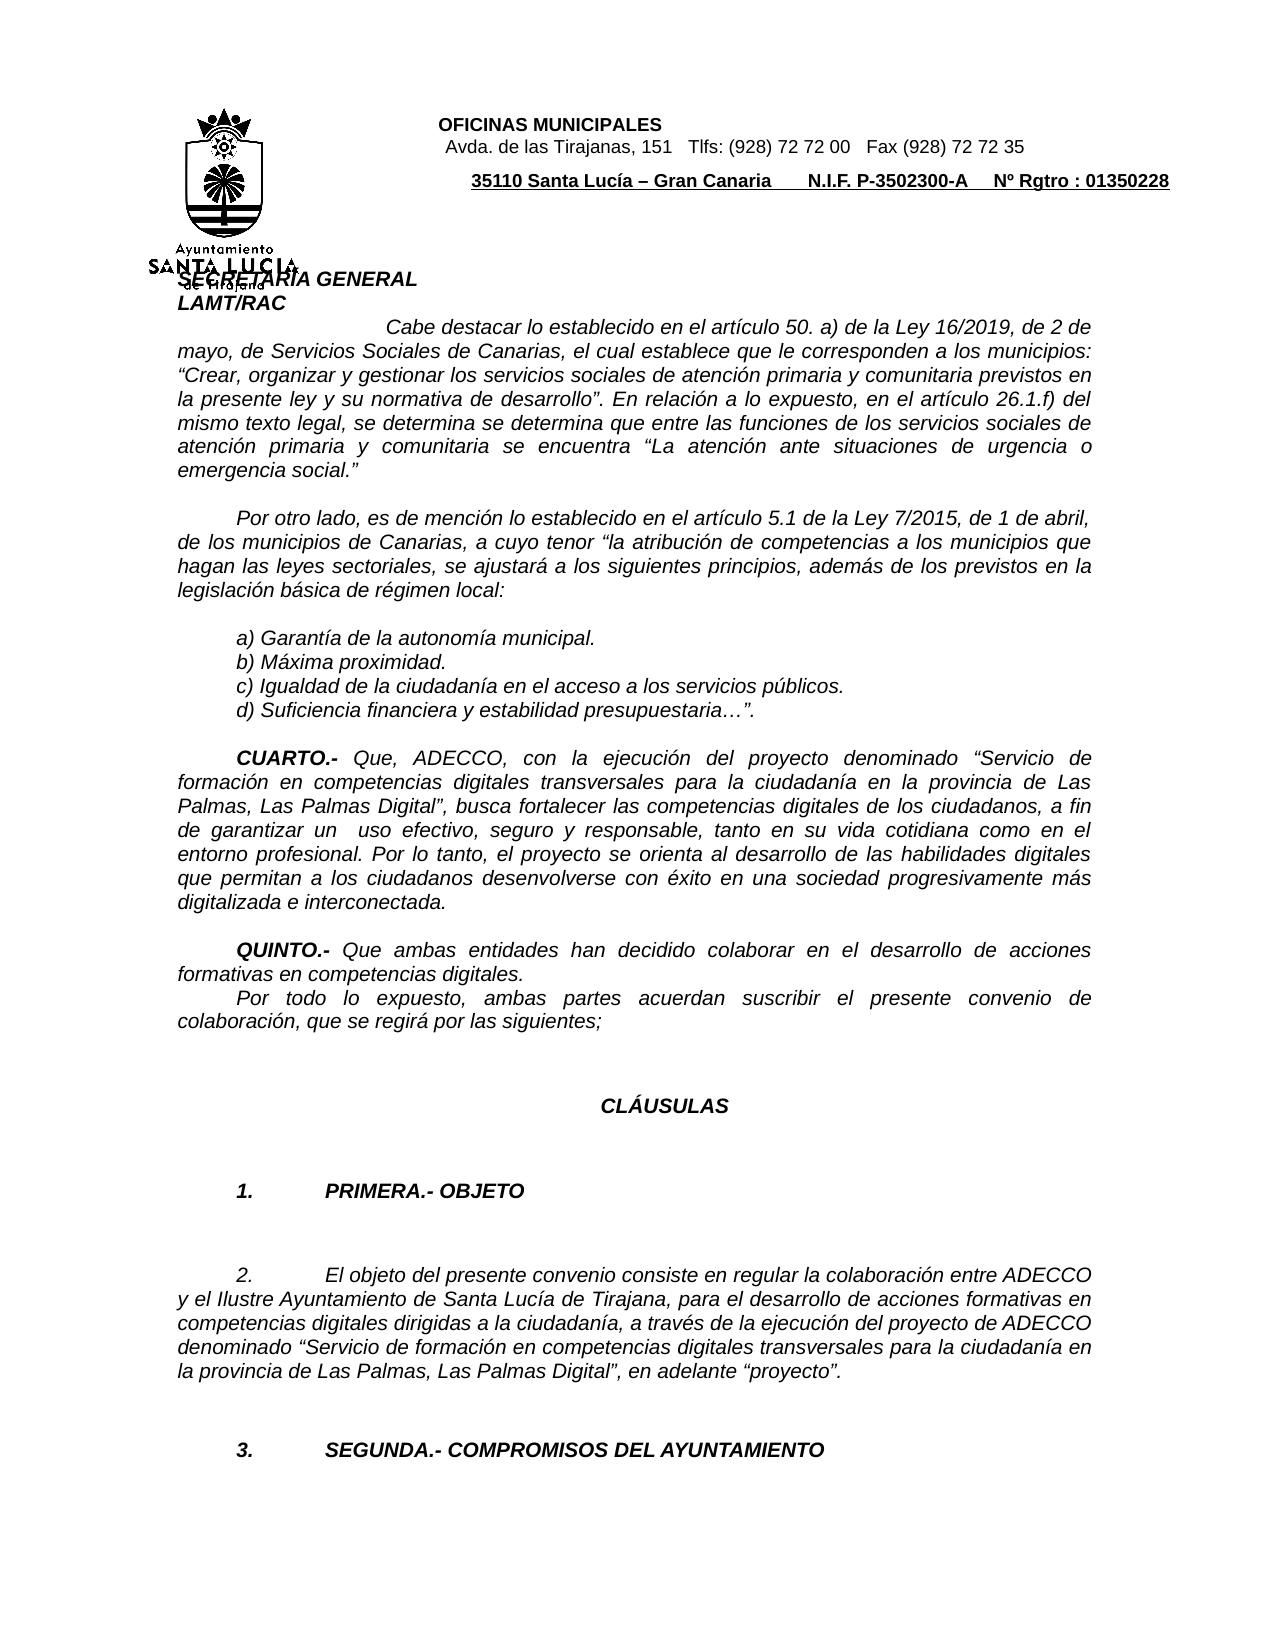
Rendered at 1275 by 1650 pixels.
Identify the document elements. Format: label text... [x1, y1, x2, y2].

subtitle SEGUNDA.- COMPROMISOS DEL AYUNTAMIENTO [177, 1438, 1095, 1462]
text Por otro lado, es de mención lo establecido en el artículo 5.1 de la Ley 7/2015, de 1 de abril, de los municipios de Canarias, a cuyo tenor “la atribución de competencias a los municipios que hagan las leyes sectoriales, se ajustará a los siguientes principios, además de los previstos en la legislación básica de régimen local: [177, 506, 1095, 602]
subtitle El objeto del presente convenio consiste en regular la colaboración entre ADECCO y el Ilustre Ayuntamiento de Santa Lucía de Tirajana, para el desarrollo de acciones formativas en competencias digitales dirigidas a la ciudadanía, a través de la ejecución del proyecto de ADECCO denominado “Servicio de formación en competencias digitales transversales para la ciudadanía en la provincia de Las Palmas, Las Palmas Digital”, en adelante “proyecto”. [177, 1263, 1095, 1383]
text Cabe destacar lo establecido en el artículo 50. a) de la Ley 16/2019, de 2 de mayo, de Servicios Sociales de Canarias, el cual establece que le corresponden a los municipios: “Crear, organizar y gestionar los servicios sociales de atención primaria y comunitaria previstos en la presente ley y su normativa de desarrollo”. En relación a lo expuesto, en el artículo 26.1.f) del mismo texto legal, se determina se determina que entre las funciones de los servicios sociales de atención primaria y comunitaria se encuentra “La atención ante situaciones de urgencia o emergencia social.” [177, 314, 1095, 482]
text QUINTO.- Que ambas entidades han decidido colaborar en el desarrollo de acciones formativas en competencias digitales. [177, 937, 1095, 985]
text b) Máxima proximidad. [177, 650, 1095, 674]
text d) Suficiencia financiera y estabilidad presupuestaria…”. [177, 698, 1095, 722]
text c) Igualdad de la ciudadanía en el acceso a los servicios públicos. [177, 674, 1095, 698]
subtitle CLÁUSULAS [177, 1094, 1095, 1118]
text a) Garantía de la autonomía municipal. [177, 626, 1095, 650]
text Por todo lo expuesto, ambas partes acuerdan suscribir el presente convenio de colaboración, que se regirá por las siguientes; [177, 985, 1095, 1033]
text CUARTO.- Que, ADECCO, con la ejecución del proyecto denominado “Servicio de formación en competencias digitales transversales para la ciudadanía en la provincia de Las Palmas, Las Palmas Digital”, busca fortalecer las competencias digitales de los ciudadanos, a fin de garantizar un uso efectivo, seguro y responsable, tanto en su vida cotidiana como en el entorno profesional. Por lo tanto, el proyecto se orienta al desarrollo de las habilidades digitales que permitan a los ciudadanos desenvolverse con éxito en una sociedad progresivamente más digitalizada e interconectada. [177, 746, 1095, 913]
subtitle PRIMERA.- OBJETO [177, 1179, 1095, 1203]
